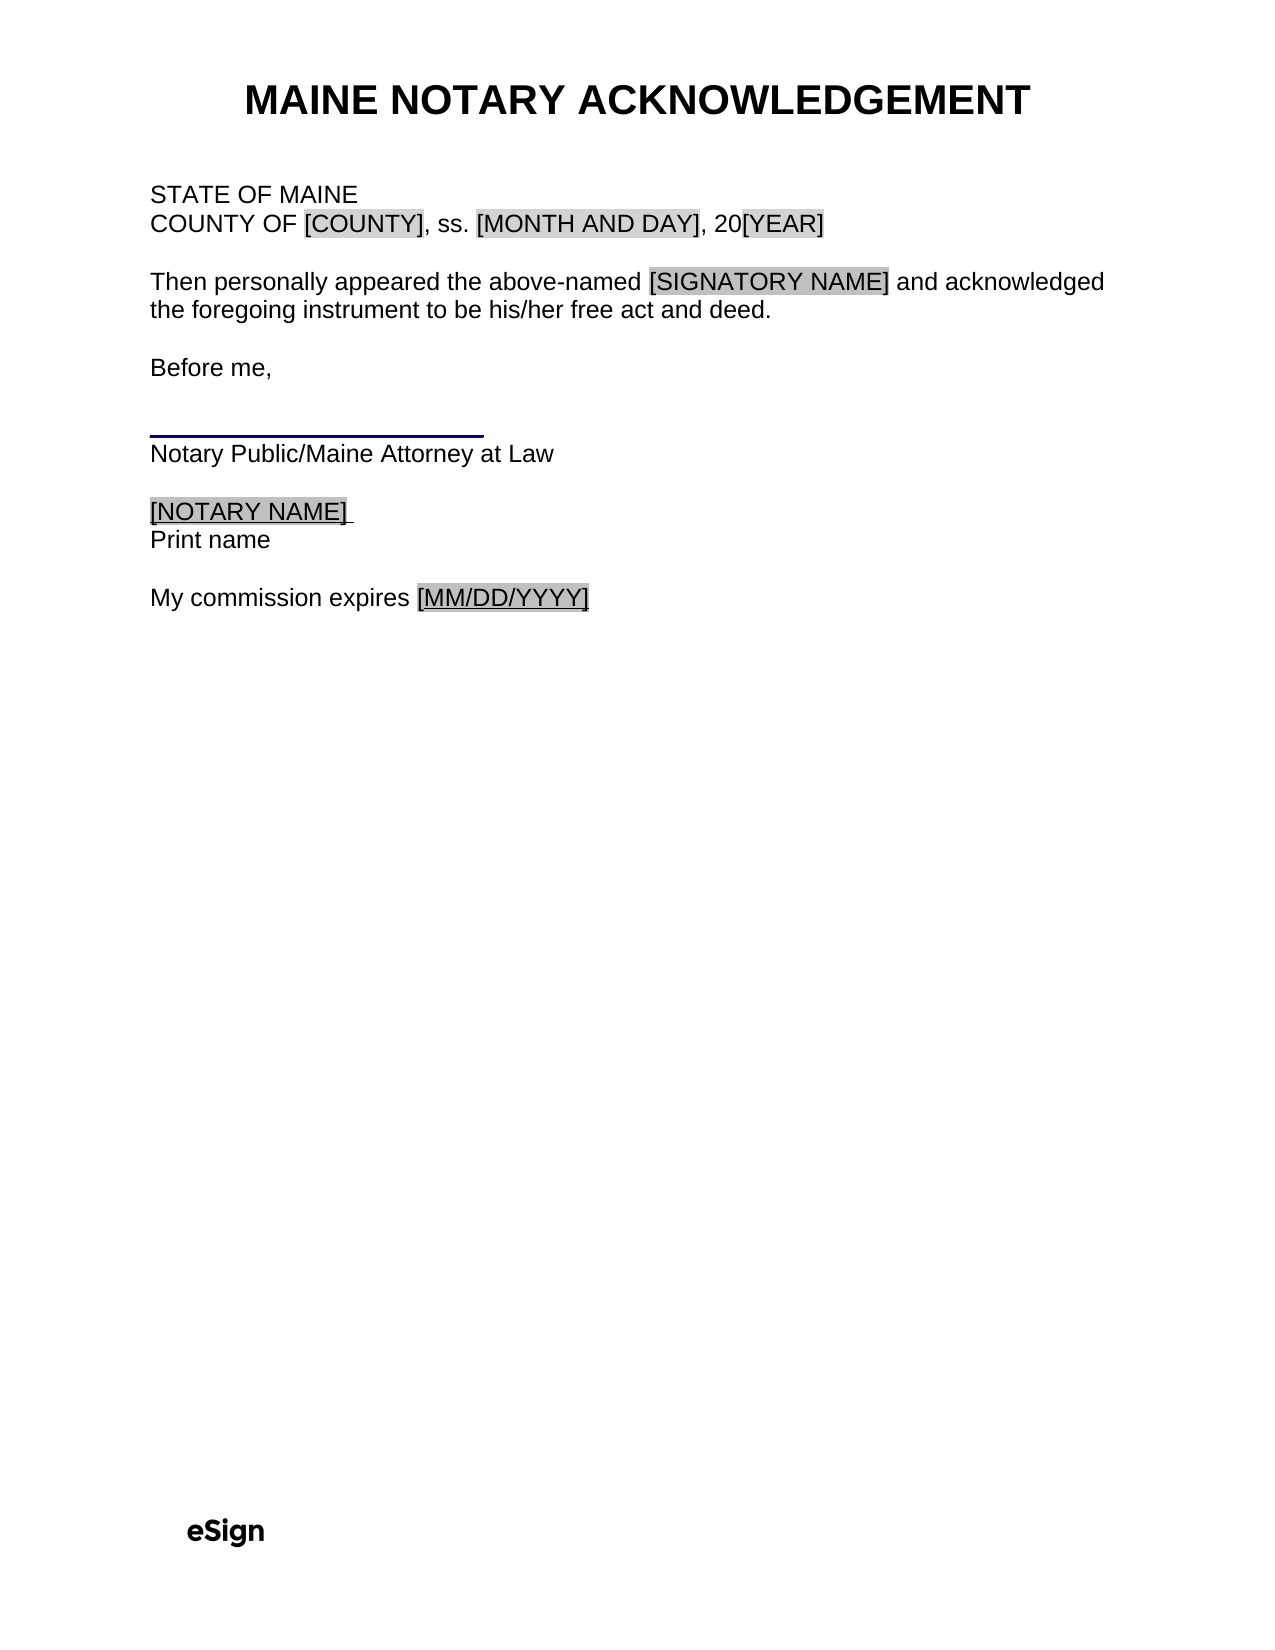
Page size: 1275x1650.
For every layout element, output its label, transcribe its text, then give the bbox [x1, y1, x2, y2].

text COUNTY OF [COUNTY], ss. [MONTH AND DAY], 20[YEAR] [150, 209, 1125, 238]
text My commission expires [MM/DD/YYYY] [150, 583, 1125, 612]
text ________________________ [150, 410, 1125, 439]
text Notary Public/Maine Attorney at Law [150, 439, 1125, 468]
text STATE OF MAINE [150, 180, 1125, 209]
text [NOTARY NAME] [150, 497, 1125, 525]
text Before me, [150, 353, 1125, 382]
text MAINE NOTARY ACKNOWLEDGEMENT [150, 75, 1125, 123]
text Print name [150, 525, 1125, 554]
text Then personally appeared the above-named [SIGNATORY NAME] and acknowledged the foregoing instrument to be his/her free act and deed. [150, 267, 1125, 324]
